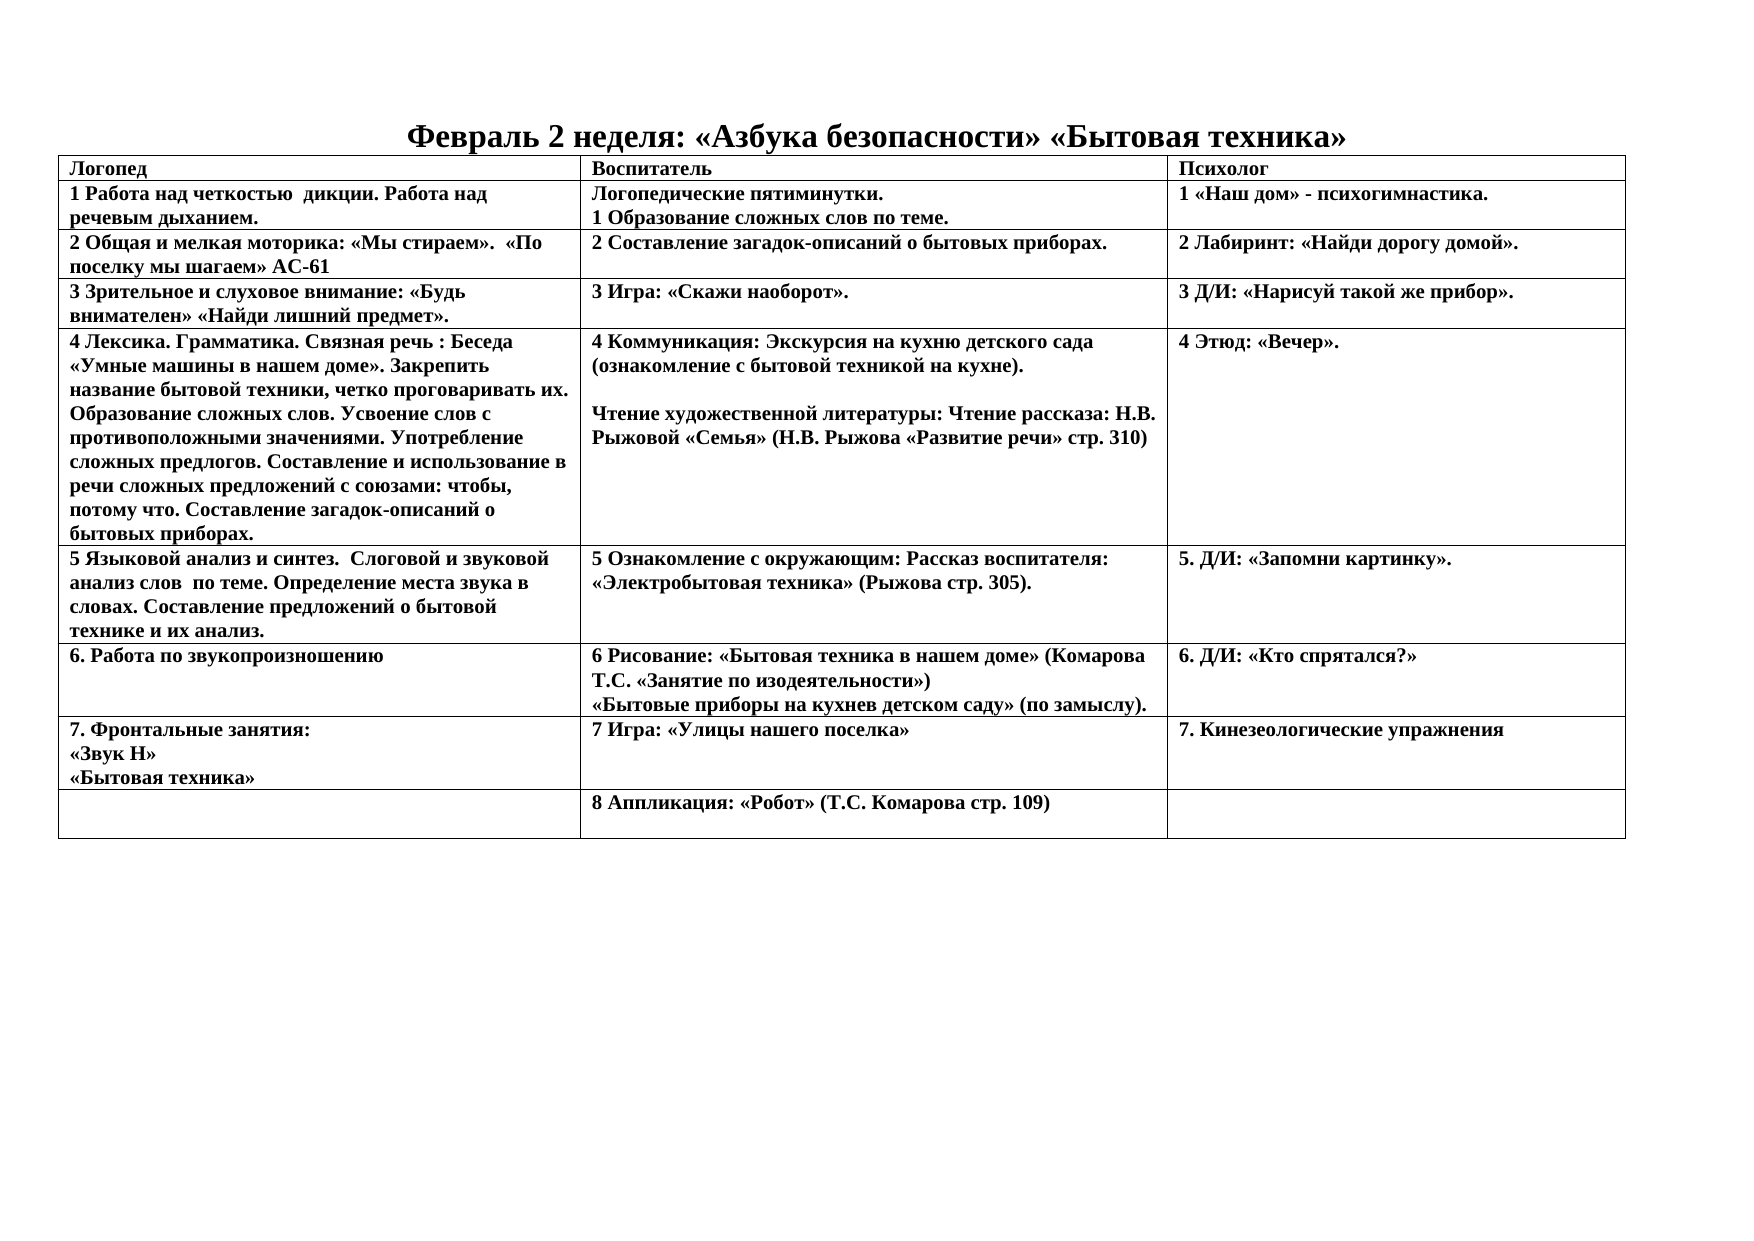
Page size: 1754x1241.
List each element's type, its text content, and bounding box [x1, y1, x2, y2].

table_cell 5 Языковой анализ и синтез. Слоговой и звуковой анализ слов по теме. Определение места звука в словах. Составление предложений о бытовой технике и их анализ. [59, 546, 580, 642]
table_cell 1 Работа над четкостью дикции. Работа над речевым дыханием. [59, 181, 580, 229]
table_cell 7 Игра: «Улицы нашего поселка» [581, 717, 1167, 789]
table_cell 7. Фронтальные занятия: «Звук Н» «Бытовая техника» [59, 717, 580, 789]
table_cell Логопедические пятиминутки. 1 Образование сложных слов по теме. [581, 181, 1167, 229]
text Февраль 2 неделя: «Азбука безопасности» «Бытовая техника» [75, 117, 1679, 155]
table_cell [1168, 790, 1625, 838]
table_cell 8 Аппликация: «Робот» (Т.С. Комарова стр. 109) [581, 790, 1167, 838]
table_cell 3 Зрительное и слуховое внимание: «Будь внимателен» «Найди лишний предмет». [59, 279, 580, 327]
table_cell 3 Игра: «Скажи наоборот». [581, 279, 1167, 327]
table_cell 4 Лексика. Грамматика. Связная речь : Беседа «Умные машины в нашем доме». Закрепить название бытовой техники, четко проговаривать их. Образование сложных слов. Усвоение слов с противоположными значениями. Употребление сложных предлогов. Составление и использование в речи сложных предложений с союзами: чтобы, потому что. Составление загадок-описаний о бытовых приборах. [59, 329, 580, 545]
table_cell 6. Д/И: «Кто спрятался?» [1168, 644, 1625, 716]
table_cell 2 Лабиринт: «Найди дорогу домой». [1168, 230, 1625, 278]
table_cell [59, 790, 580, 838]
table_cell 4 Коммуникация: Экскурсия на кухню детского сада (ознакомление с бытовой техникой на кухне). Чтение художественной литературы: Чтение рассказа: Н.В. Рыжовой «Семья» (Н.В. Рыжова «Развитие речи» стр. 310) [581, 329, 1167, 545]
table_cell 5 Ознакомление с окружающим: Рассказ воспитателя: «Электробытовая техника» (Рыжова стр. 305). [581, 546, 1167, 642]
table_cell 5. Д/И: «Запомни картинку». [1168, 546, 1625, 642]
table_cell 1 «Наш дом» - психогимнастика. [1168, 181, 1625, 229]
table_cell 6 Рисование: «Бытовая техника в нашем доме» (Комарова Т.С. «Занятие по изодеятельности») «Бытовые приборы на кухнев детском саду» (по замыслу). [581, 644, 1167, 716]
table_cell 6. Работа по звукопроизношению [59, 644, 580, 716]
table_header Логопед [59, 156, 580, 180]
table_header Психолог [1168, 156, 1625, 180]
table_cell 2 Общая и мелкая моторика: «Мы стираем». «По поселку мы шагаем» АС-61 [59, 230, 580, 278]
table_header Воспитатель [581, 156, 1167, 180]
table_cell 2 Составление загадок-описаний о бытовых приборах. [581, 230, 1167, 278]
table_cell 7. Кинезеологические упражнения [1168, 717, 1625, 789]
table_cell 4 Этюд: «Вечер». [1168, 329, 1625, 545]
table_cell 3 Д/И: «Нарисуй такой же прибор». [1168, 279, 1625, 327]
